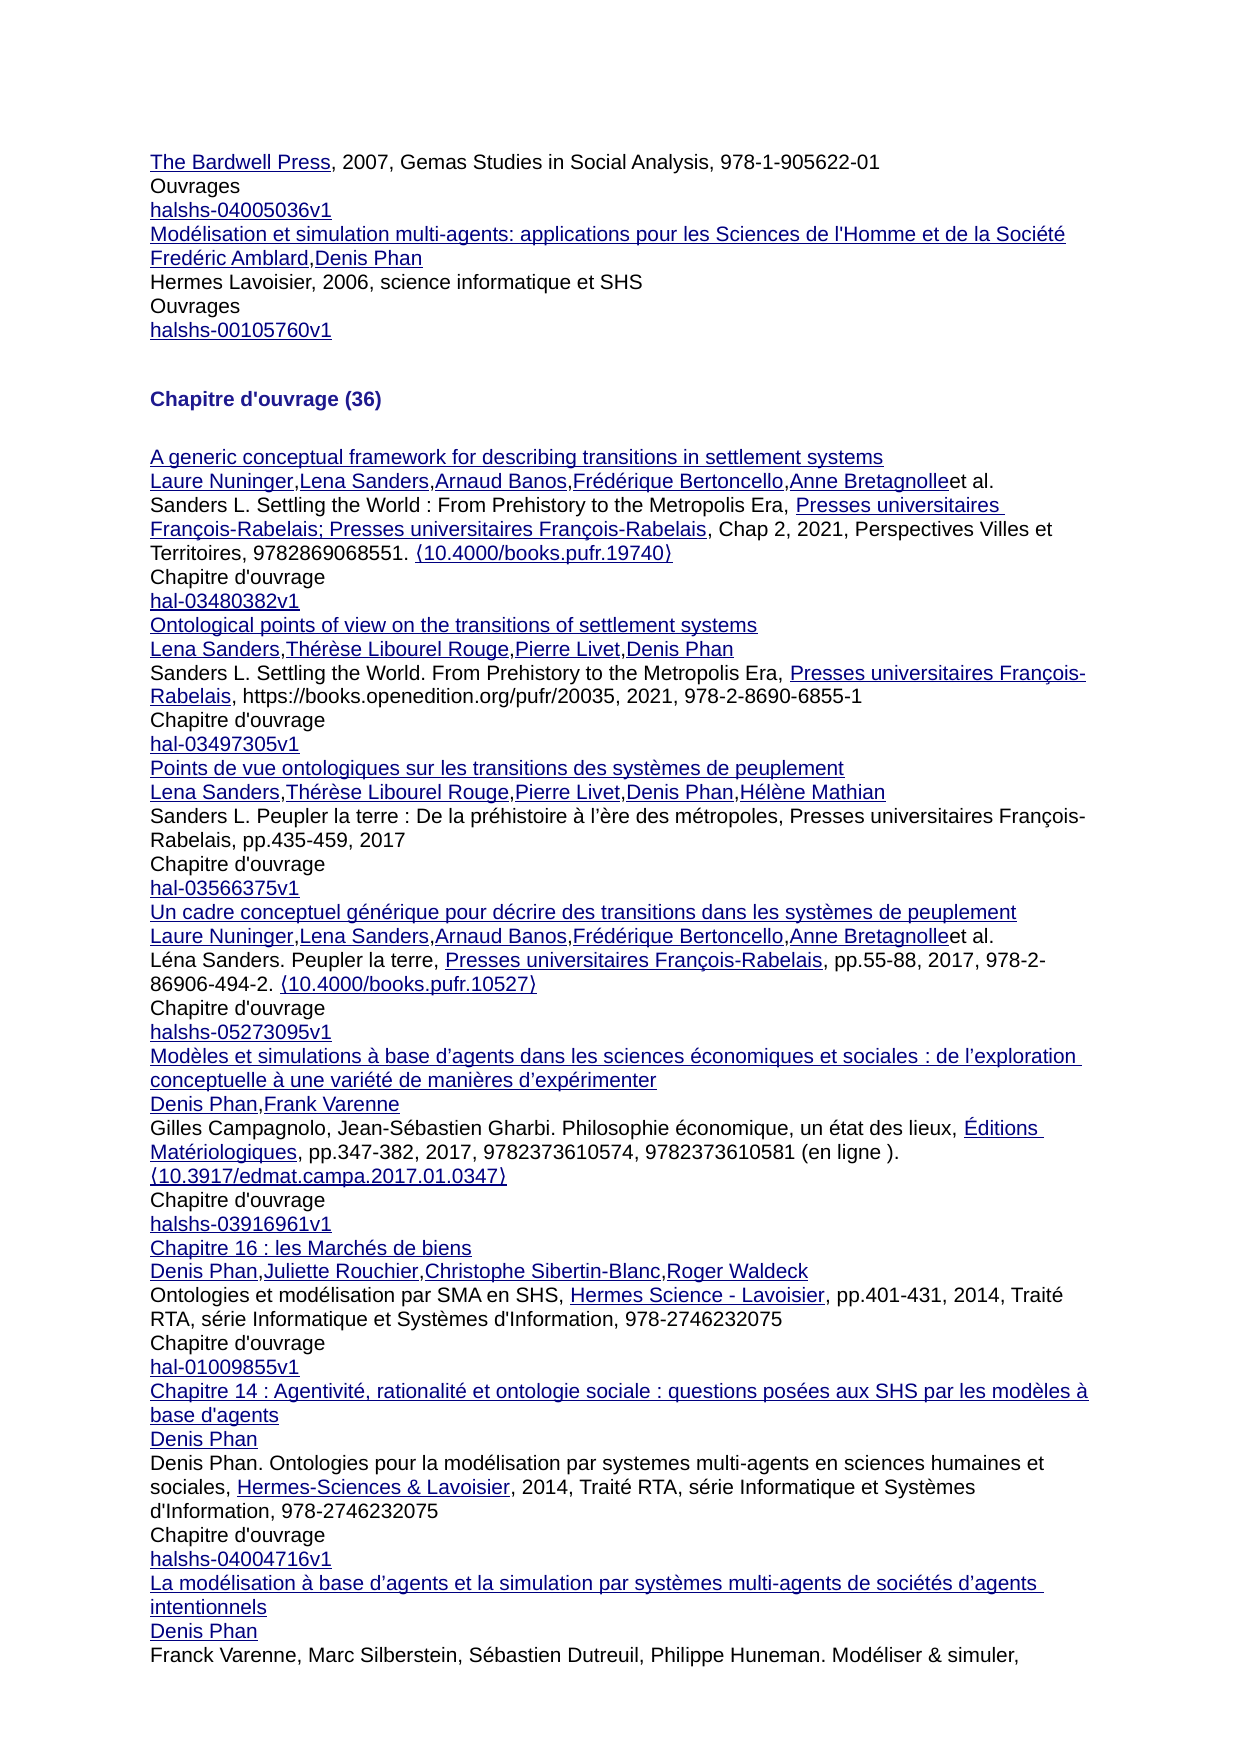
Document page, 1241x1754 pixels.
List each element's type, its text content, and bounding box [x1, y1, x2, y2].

table_cell Modélisation et simulation multi-agents: applications pour les Sciences de l'Homme et de la Société Fredéric Amblard,Denis Phan Hermes Lavoisier, 2006, science informatique et SHS Ouvrages halshs-00105760v1 [150, 222, 1090, 342]
table_cell La modélisation à base d’agents et la simulation par systèmes multi-agents de sociétés d’agents intentionnels Denis Phan Franck Varenne, Marc Silberstein, Sébastien Dutreuil, Philippe Huneman. Modéliser & simuler, [150, 1571, 1090, 1667]
table_cell Un cadre conceptuel générique pour décrire des transitions dans les systèmes de peuplement Laure Nuninger,Lena Sanders,Arnaud Banos,Frédérique Bertoncello,Anne Bretagnolleet al. Léna Sanders. Peupler la terre, Presses universitaires François-Rabelais, pp.55-88, 2017, 978-2-86906-494-2. ⟨10.4000/books.pufr.10527⟩ Chapitre d'ouvrage halshs-05273095v1 [150, 900, 1090, 1044]
subtitle Chapitre d'ouvrage (36) [150, 386, 1090, 410]
table_header A generic conceptual framework for describing transitions in settlement systems Laure Nuninger,Lena Sanders,Arnaud Banos,Frédérique Bertoncello,Anne Bretagnolleet al. Sanders L. Settling the World : From Prehistory to the Metropolis Era, Presses universitaires François-Rabelais; Presses universitaires François-Rabelais, Chap 2, 2021, Perspectives Villes et Territoires, 9782869068551. ⟨10.4000/books.pufr.19740⟩ Chapitre d'ouvrage hal-03480382v1 [150, 445, 1090, 612]
table_cell Ontological points of view on the transitions of settlement systems Lena Sanders,Thérèse Libourel Rouge,Pierre Livet,Denis Phan Sanders L. Settling the World. From Prehistory to the Metropolis Era, Presses universitaires François-Rabelais, https://books.openedition.org/pufr/20035, 2021, 978-2-8690-6855-1 Chapitre d'ouvrage hal-03497305v1 [150, 613, 1090, 756]
table_cell The Bardwell Press, 2007, Gemas Studies in Social Analysis, 978-1-905622-01 Ouvrages halshs-04005036v1 [150, 150, 1090, 222]
table_cell Chapitre 14 : Agentivité, rationalité et ontologie sociale : questions posées aux SHS par les modèles à base d'agents Denis Phan Denis Phan. Ontologies pour la modélisation par systemes multi-agents en sciences humaines et sociales, Hermes-Sciences & Lavoisier, 2014, Traité RTA, série Informatique et Systèmes d'Information, 978-2746232075 Chapitre d'ouvrage halshs-04004716v1 [150, 1379, 1090, 1571]
table_cell Chapitre 16 : les Marchés de biens Denis Phan,Juliette Rouchier,Christophe Sibertin-Blanc,Roger Waldeck Ontologies et modélisation par SMA en SHS, Hermes Science - Lavoisier, pp.401-431, 2014, Traité RTA, série Informatique et Systèmes d'Information, 978-2746232075 Chapitre d'ouvrage hal-01009855v1 [150, 1235, 1090, 1379]
table_cell Modèles et simulations à base d’agents dans les sciences économiques et sociales : de l’exploration conceptuelle à une variété de manières d’expérimenter Denis Phan,Frank Varenne Gilles Campagnolo, Jean-Sébastien Gharbi. Philosophie économique, un état des lieux, Éditions Matériologiques, pp.347-382, 2017, 9782373610574, 9782373610581 (en ligne ). ⟨10.3917/edmat.campa.2017.01.0347⟩ Chapitre d'ouvrage halshs-03916961v1 [150, 1044, 1090, 1235]
table_cell Points de vue ontologiques sur les transitions des systèmes de peuplement Lena Sanders,Thérèse Libourel Rouge,Pierre Livet,Denis Phan,Hélène Mathian Sanders L. Peupler la terre : De la préhistoire à l’ère des métropoles, Presses universitaires François-Rabelais, pp.435-459, 2017 Chapitre d'ouvrage hal-03566375v1 [150, 756, 1090, 900]
